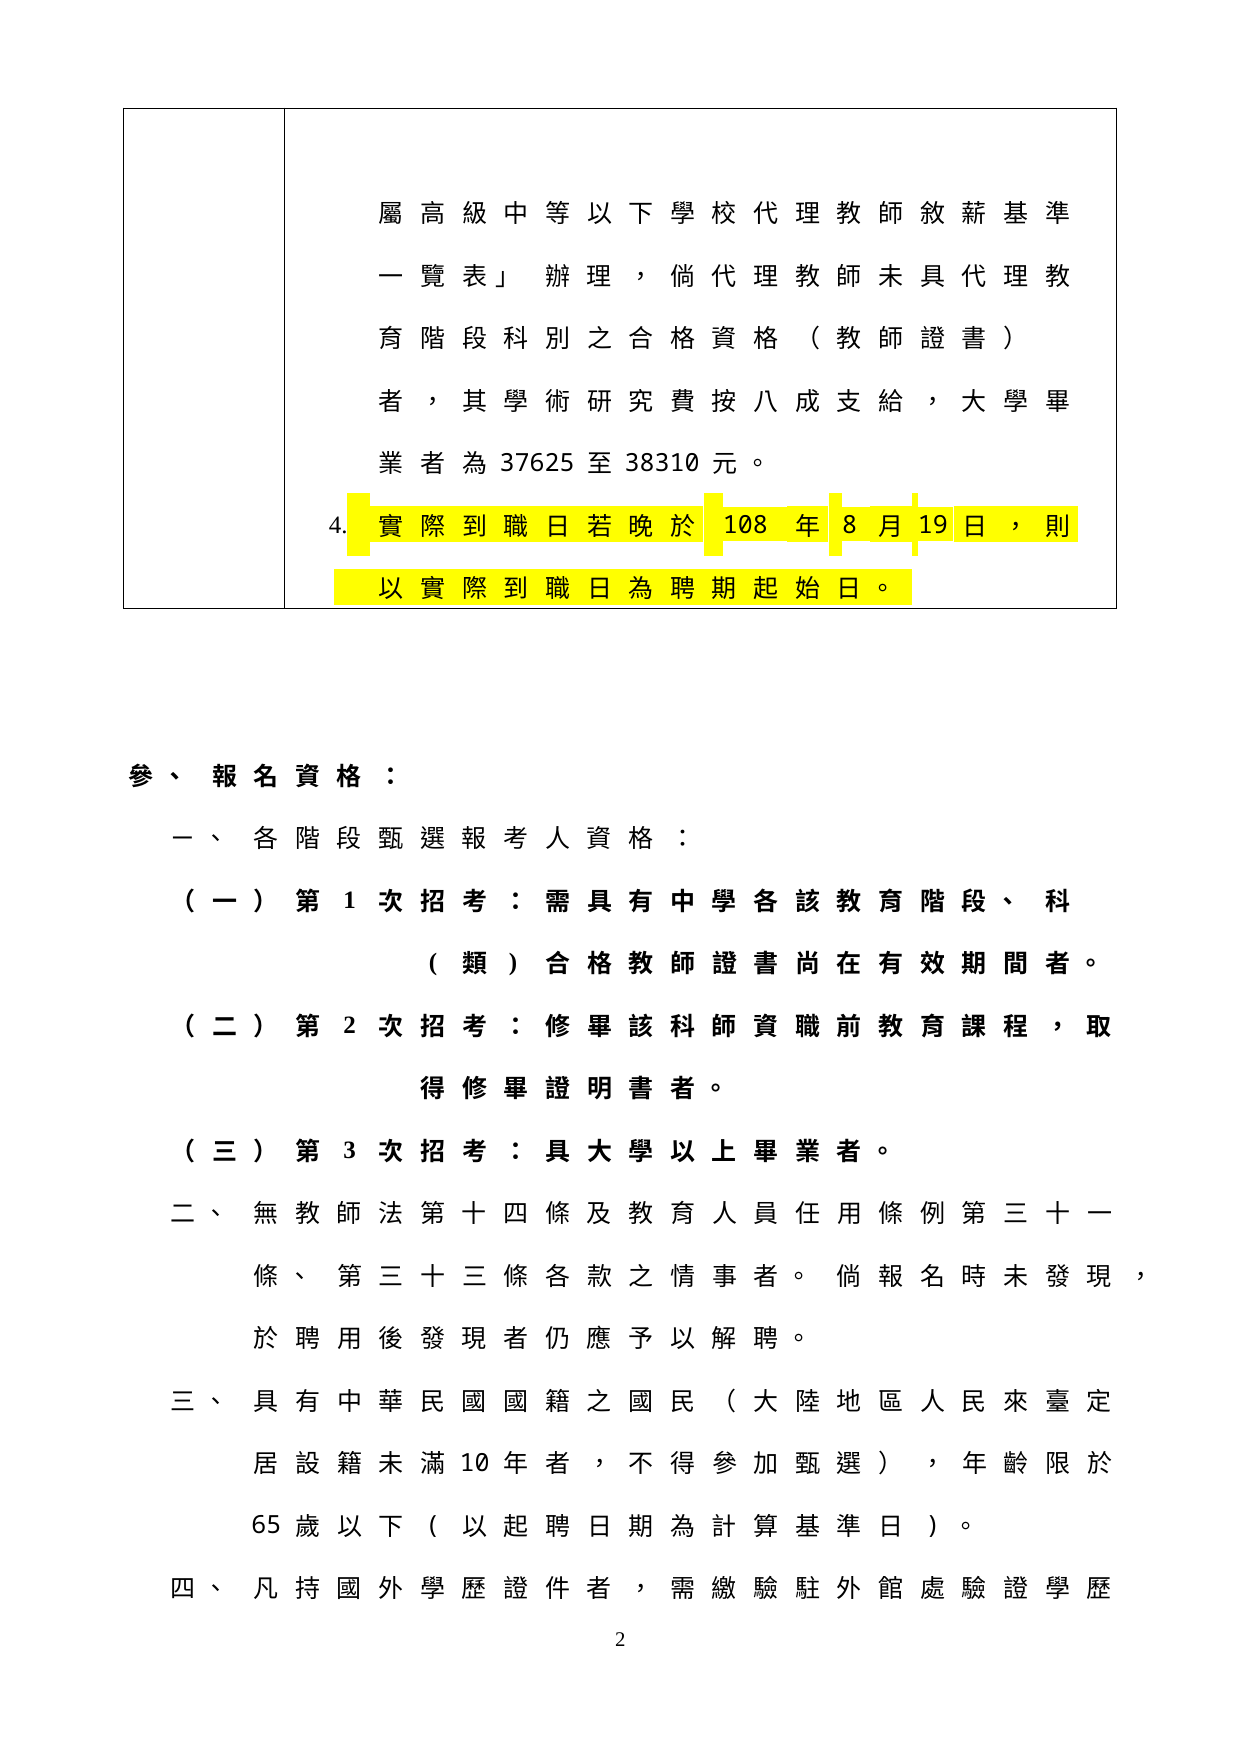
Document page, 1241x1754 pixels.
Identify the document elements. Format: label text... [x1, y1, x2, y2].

text ㄧ、各階段甄選報考人資格： [155, 795, 1120, 858]
text （二）第2次招考：修畢該科師資職前教育課程，取得修畢證明書者。 [155, 983, 1120, 1108]
text 參、報名資格： [120, 733, 1120, 795]
text 二、無教師法第十四條及教育人員任用條例第三十一條、第三十三條各款之情事者。倘報名時未發現，於聘用後發現者仍應予以解聘。 [155, 1170, 1120, 1358]
table_cell 屬高級中等以下學校代理教師敘薪基準一覽表」辦理，倘代理教師未具代理教育階段科別之合格資格（教師證書）者，其學術研究費按八成支給，大學畢業者為37625至38310元。 實際到職日若晚於108年8月19日，則以實際到職日為聘期起始日。 [285, 109, 1116, 608]
text （一）第1次招考：需具有中學各該教育階段、科 (類) 合格教師證書尚在有效期間者。 [155, 858, 1135, 983]
text 三、具有中華民國國籍之國民（大陸地區人民來臺定居設籍未滿10年者，不得參加甄選），年齡限於65歲以下(以起聘日期為計算基準日)。 [155, 1358, 1120, 1545]
table_cell [124, 109, 284, 608]
text （三）第3次招考：具大學以上畢業者。 [155, 1108, 1120, 1170]
text 四、凡持國外學歷證件者，需繳驗駐外館處驗證學歷 [155, 1545, 1120, 1608]
